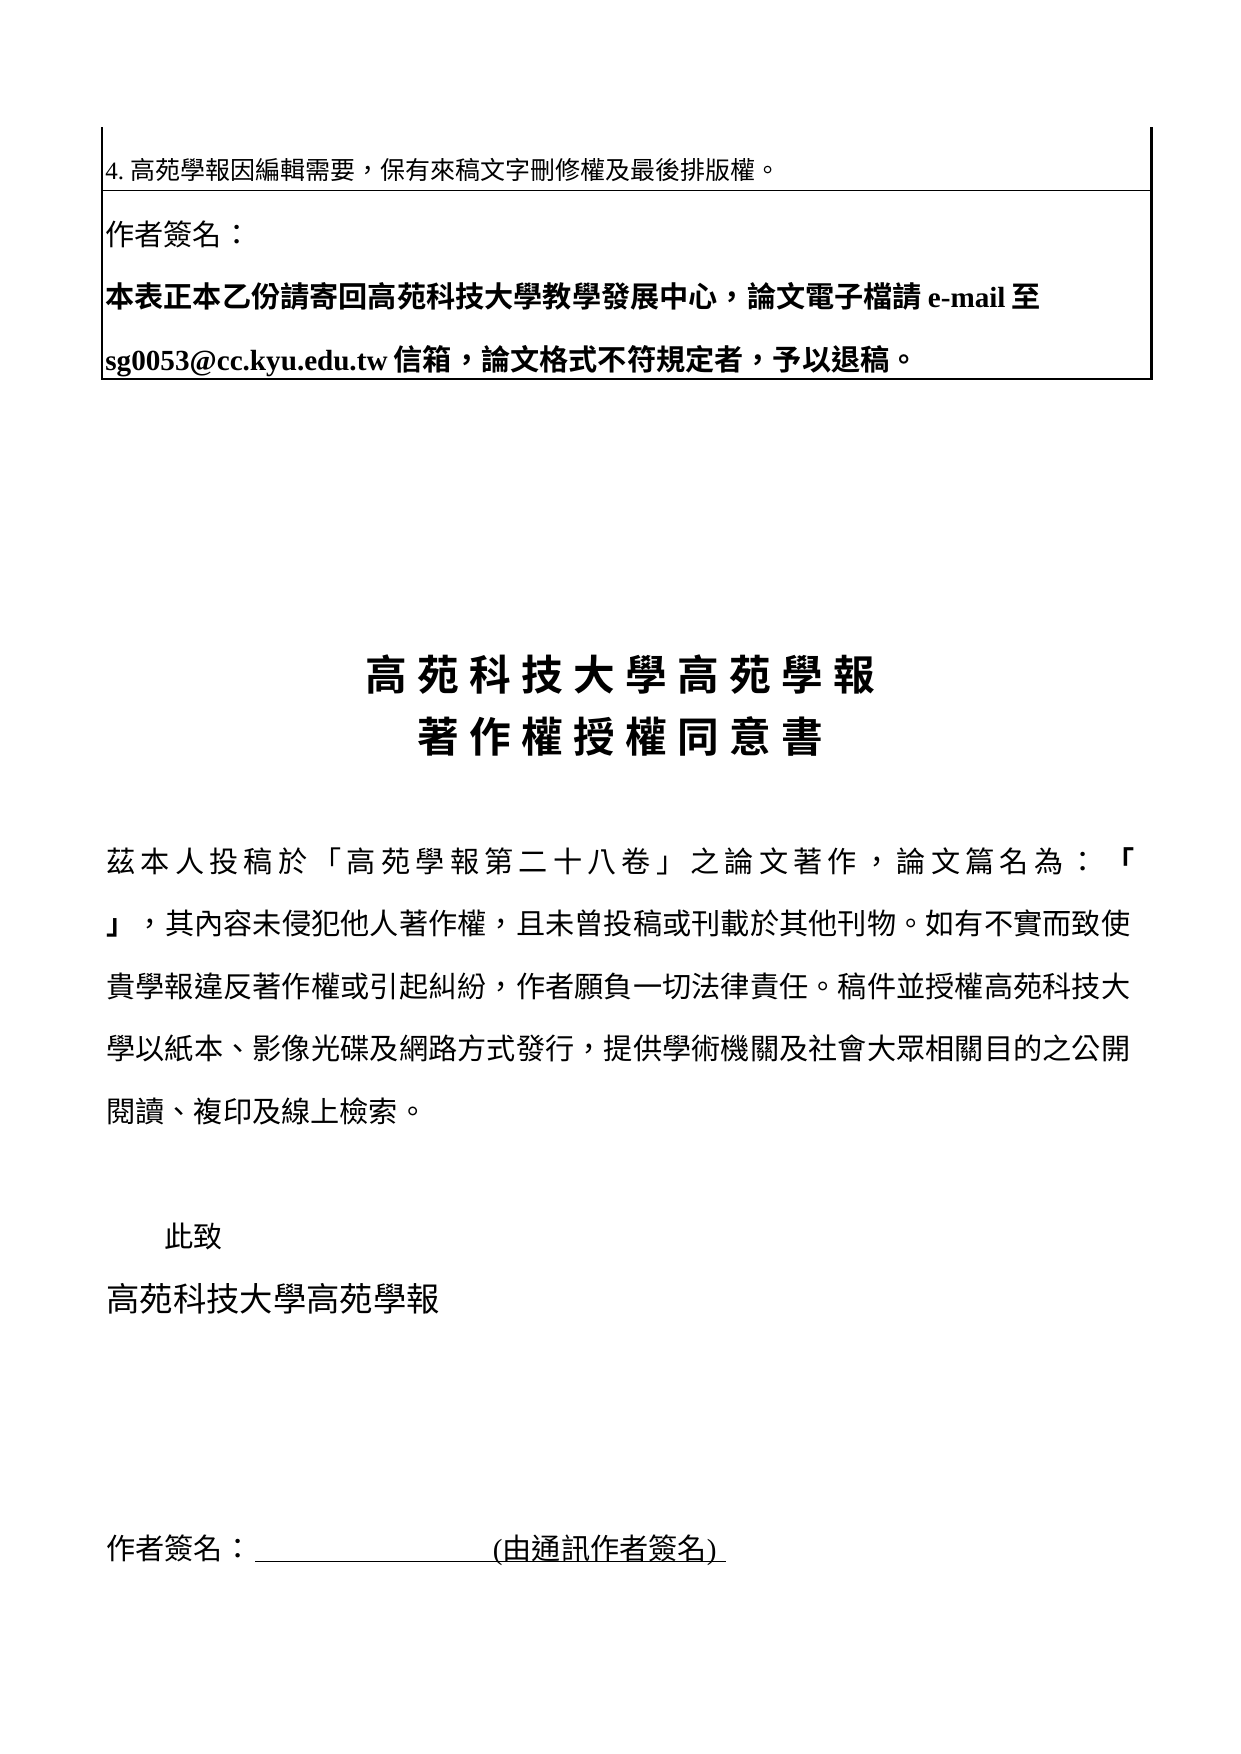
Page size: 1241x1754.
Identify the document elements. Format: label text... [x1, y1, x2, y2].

text 此致 [106, 1193, 1134, 1255]
text 茲本人投稿於「高苑學報第二十八卷」之論文著作，論文篇名為：「 」，其內容未侵犯他人著作權，且未曾投稿或刊載於其他刊物。如有不實而致使 貴學報違反著作權或引起糾紛，作者願負一切法律責任。稿件並授權高苑科技大學以紙本、影像光碟及網路方式發行，提供學術機關及社會大眾相關目的之公開閱讀、複印及線上檢索。 [106, 818, 1134, 1130]
text 著 作 權 授 權 同 意 書 [106, 693, 1134, 755]
table_cell [704, 191, 999, 253]
table_cell 作者簽名： [103, 191, 404, 253]
text 高 苑 科 技 大 學 高 苑 學 報 [106, 630, 1134, 693]
table_cell [999, 191, 1150, 253]
text 高苑科技大學高苑學報 [106, 1255, 1134, 1318]
table_cell 本表正本乙份請寄回高苑科技大學教學發展中心，論文電子檔請e-mail至sg0053@cc.kyu.edu.tw信箱，論文格式不符規定者，予以退稿。 [103, 253, 1150, 378]
text 作者簽名： (由通訊作者簽名) [106, 1505, 1134, 1568]
table_cell 4. 高苑學報因編輯需要，保有來稿文字刪修權及最後排版權。 [103, 127, 1150, 189]
table_cell [404, 191, 604, 253]
table_cell [605, 191, 704, 253]
